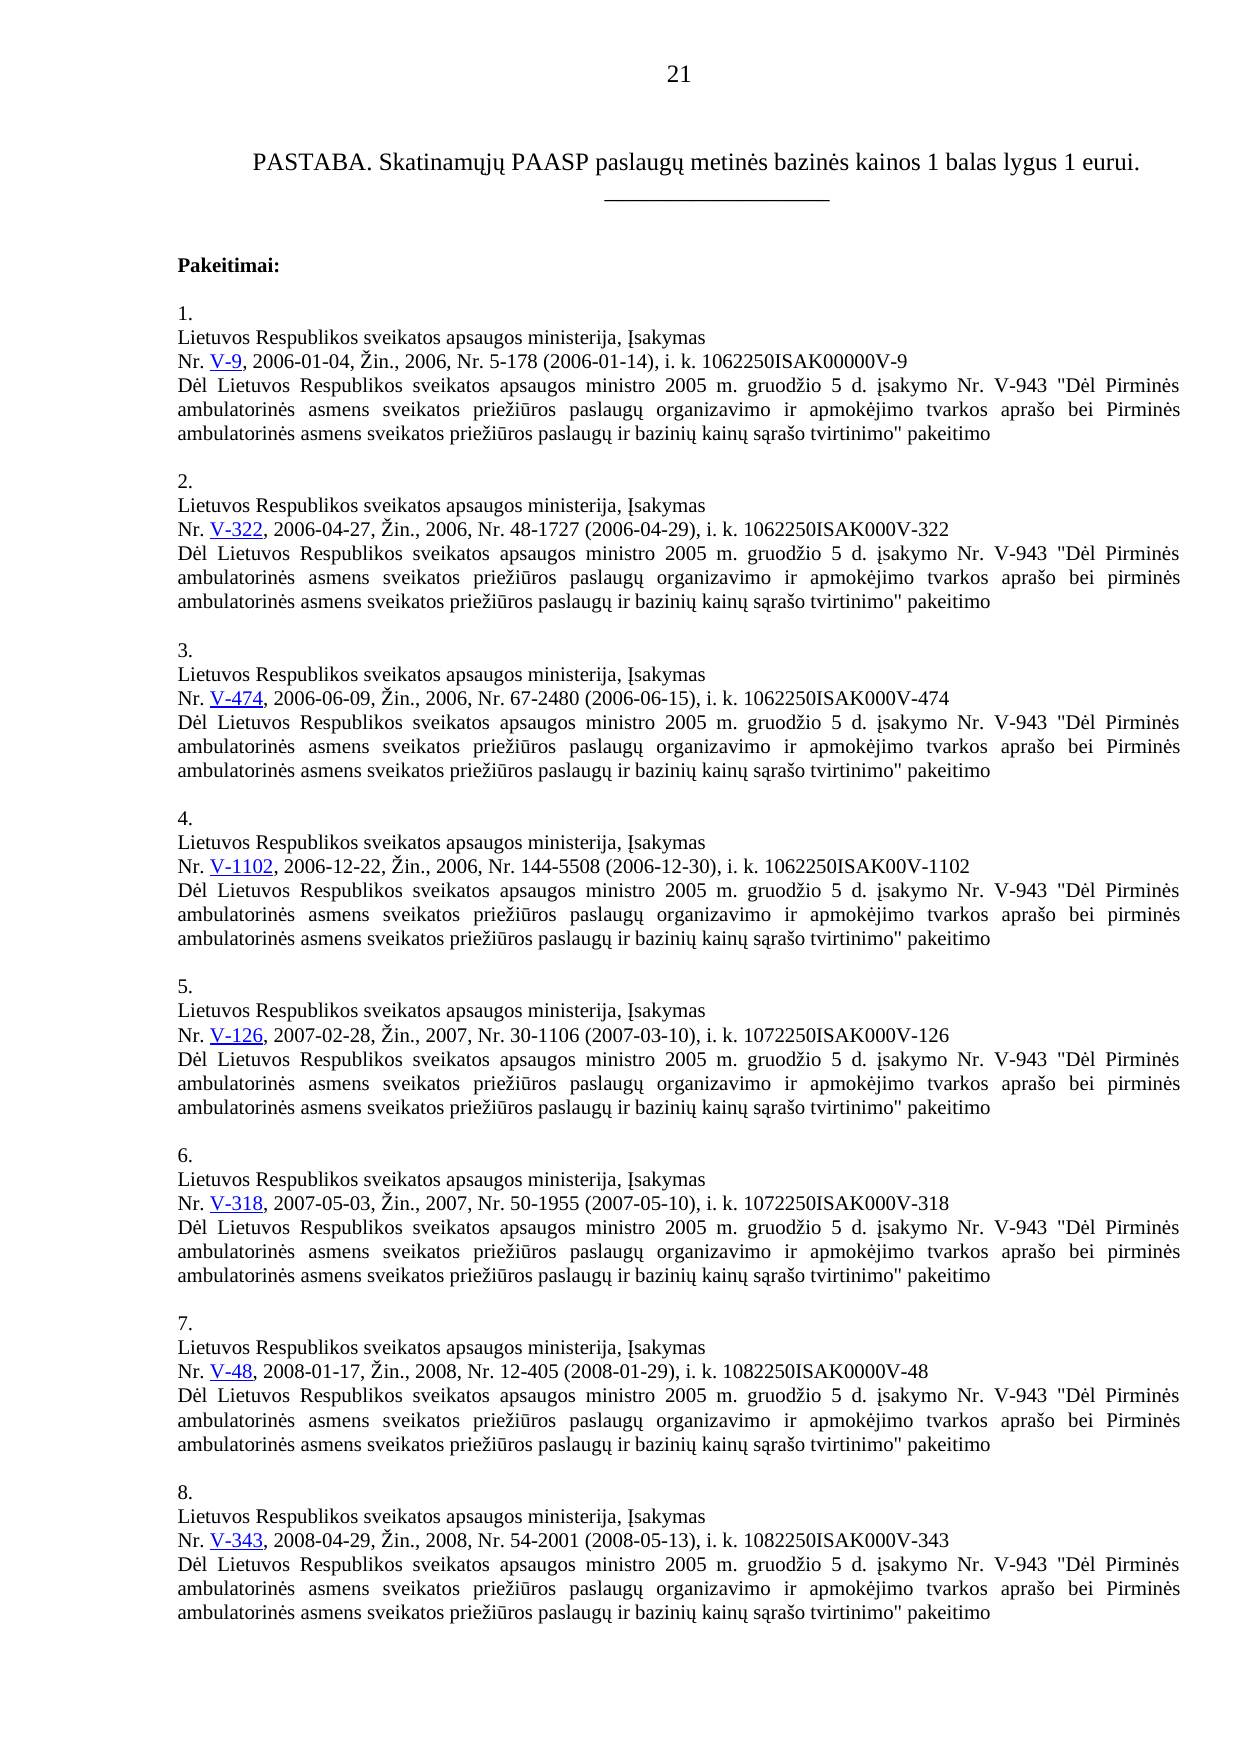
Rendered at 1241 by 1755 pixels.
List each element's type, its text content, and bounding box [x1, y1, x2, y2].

text 4. [177, 806, 1181, 830]
text Nr. V-1102, 2006-12-22, Žin., 2006, Nr. 144-5508 (2006-12-30), i. k. 1062250ISAK00V-1102 [177, 854, 1181, 878]
text Dėl Lietuvos Respublikos sveikatos apsaugos ministro 2005 m. gruodžio 5 d. įsakymo Nr. V-943 "Dėl Pirminės ambulatorinės asmens sveikatos priežiūros paslaugų organizavimo ir apmokėjimo tvarkos aprašo bei Pirminės ambulatorinės asmens sveikatos priežiūros paslaugų ir bazinių kainų sąrašo tvirtinimo" pakeitimo [177, 1552, 1181, 1624]
text 1. [177, 301, 1181, 325]
text Dėl Lietuvos Respublikos sveikatos apsaugos ministro 2005 m. gruodžio 5 d. įsakymo Nr. V-943 "Dėl Pirminės ambulatorinės asmens sveikatos priežiūros paslaugų organizavimo ir apmokėjimo tvarkos aprašo bei Pirminės ambulatorinės asmens sveikatos priežiūros paslaugų ir bazinių kainų sąrašo tvirtinimo" pakeitimo [177, 1383, 1181, 1456]
text Dėl Lietuvos Respublikos sveikatos apsaugos ministro 2005 m. gruodžio 5 d. įsakymo Nr. V-943 "Dėl Pirminės ambulatorinės asmens sveikatos priežiūros paslaugų organizavimo ir apmokėjimo tvarkos aprašo bei Pirminės ambulatorinės asmens sveikatos priežiūros paslaugų ir bazinių kainų sąrašo tvirtinimo" pakeitimo [177, 373, 1181, 445]
text Dėl Lietuvos Respublikos sveikatos apsaugos ministro 2005 m. gruodžio 5 d. įsakymo Nr. V-943 "Dėl Pirminės ambulatorinės asmens sveikatos priežiūros paslaugų organizavimo ir apmokėjimo tvarkos aprašo bei pirminės ambulatorinės asmens sveikatos priežiūros paslaugų ir bazinių kainų sąrašo tvirtinimo" pakeitimo [177, 1047, 1181, 1119]
text Lietuvos Respublikos sveikatos apsaugos ministerija, Įsakymas [177, 1335, 1181, 1359]
text Dėl Lietuvos Respublikos sveikatos apsaugos ministro 2005 m. gruodžio 5 d. įsakymo Nr. V-943 "Dėl Pirminės ambulatorinės asmens sveikatos priežiūros paslaugų organizavimo ir apmokėjimo tvarkos aprašo bei pirminės ambulatorinės asmens sveikatos priežiūros paslaugų ir bazinių kainų sąrašo tvirtinimo" pakeitimo [177, 878, 1181, 950]
text Dėl Lietuvos Respublikos sveikatos apsaugos ministro 2005 m. gruodžio 5 d. įsakymo Nr. V-943 "Dėl Pirminės ambulatorinės asmens sveikatos priežiūros paslaugų organizavimo ir apmokėjimo tvarkos aprašo bei Pirminės ambulatorinės asmens sveikatos priežiūros paslaugų ir bazinių kainų sąrašo tvirtinimo" pakeitimo [177, 710, 1181, 782]
text Nr. V-48, 2008-01-17, Žin., 2008, Nr. 12-405 (2008-01-29), i. k. 1082250ISAK0000V-48 [177, 1359, 1181, 1383]
text Lietuvos Respublikos sveikatos apsaugos ministerija, Įsakymas [177, 662, 1181, 686]
text 2. [177, 469, 1181, 493]
text Lietuvos Respublikos sveikatos apsaugos ministerija, Įsakymas [177, 998, 1181, 1022]
text 3. [177, 637, 1181, 662]
text Lietuvos Respublikos sveikatos apsaugos ministerija, Įsakymas [177, 325, 1181, 349]
text Dėl Lietuvos Respublikos sveikatos apsaugos ministro 2005 m. gruodžio 5 d. įsakymo Nr. V-943 "Dėl Pirminės ambulatorinės asmens sveikatos priežiūros paslaugų organizavimo ir apmokėjimo tvarkos aprašo bei pirminės ambulatorinės asmens sveikatos priežiūros paslaugų ir bazinių kainų sąrašo tvirtinimo" pakeitimo [177, 541, 1181, 613]
text Lietuvos Respublikos sveikatos apsaugos ministerija, Įsakymas [177, 830, 1181, 854]
text Lietuvos Respublikos sveikatos apsaugos ministerija, Įsakymas [177, 1504, 1181, 1528]
text Lietuvos Respublikos sveikatos apsaugos ministerija, Įsakymas [177, 493, 1181, 517]
text 7. [177, 1311, 1181, 1335]
text Nr. V-126, 2007-02-28, Žin., 2007, Nr. 30-1106 (2007-03-10), i. k. 1072250ISAK000V-126 [177, 1022, 1181, 1047]
text __________________ [177, 176, 1181, 204]
text Lietuvos Respublikos sveikatos apsaugos ministerija, Įsakymas [177, 1167, 1181, 1191]
text Nr. V-322, 2006-04-27, Žin., 2006, Nr. 48-1727 (2006-04-29), i. k. 1062250ISAK000V-322 [177, 517, 1181, 541]
text 5. [177, 974, 1181, 998]
text Dėl Lietuvos Respublikos sveikatos apsaugos ministro 2005 m. gruodžio 5 d. įsakymo Nr. V-943 "Dėl Pirminės ambulatorinės asmens sveikatos priežiūros paslaugų organizavimo ir apmokėjimo tvarkos aprašo bei pirminės ambulatorinės asmens sveikatos priežiūros paslaugų ir bazinių kainų sąrašo tvirtinimo" pakeitimo [177, 1215, 1181, 1287]
text PASTABA. Skatinamųjų PAASP paslaugų metinės bazinės kainos 1 balas lygus 1 eurui. [177, 147, 1181, 176]
text Nr. V-318, 2007-05-03, Žin., 2007, Nr. 50-1955 (2007-05-10), i. k. 1072250ISAK000V-318 [177, 1191, 1181, 1215]
text 6. [177, 1143, 1181, 1167]
text Nr. V-343, 2008-04-29, Žin., 2008, Nr. 54-2001 (2008-05-13), i. k. 1082250ISAK000V-343 [177, 1528, 1181, 1552]
text Nr. V-474, 2006-06-09, Žin., 2006, Nr. 67-2480 (2006-06-15), i. k. 1062250ISAK000V-474 [177, 686, 1181, 710]
text Nr. V-9, 2006-01-04, Žin., 2006, Nr. 5-178 (2006-01-14), i. k. 1062250ISAK00000V-9 [177, 349, 1181, 373]
text 8. [177, 1480, 1181, 1504]
text Pakeitimai: [177, 252, 1181, 277]
